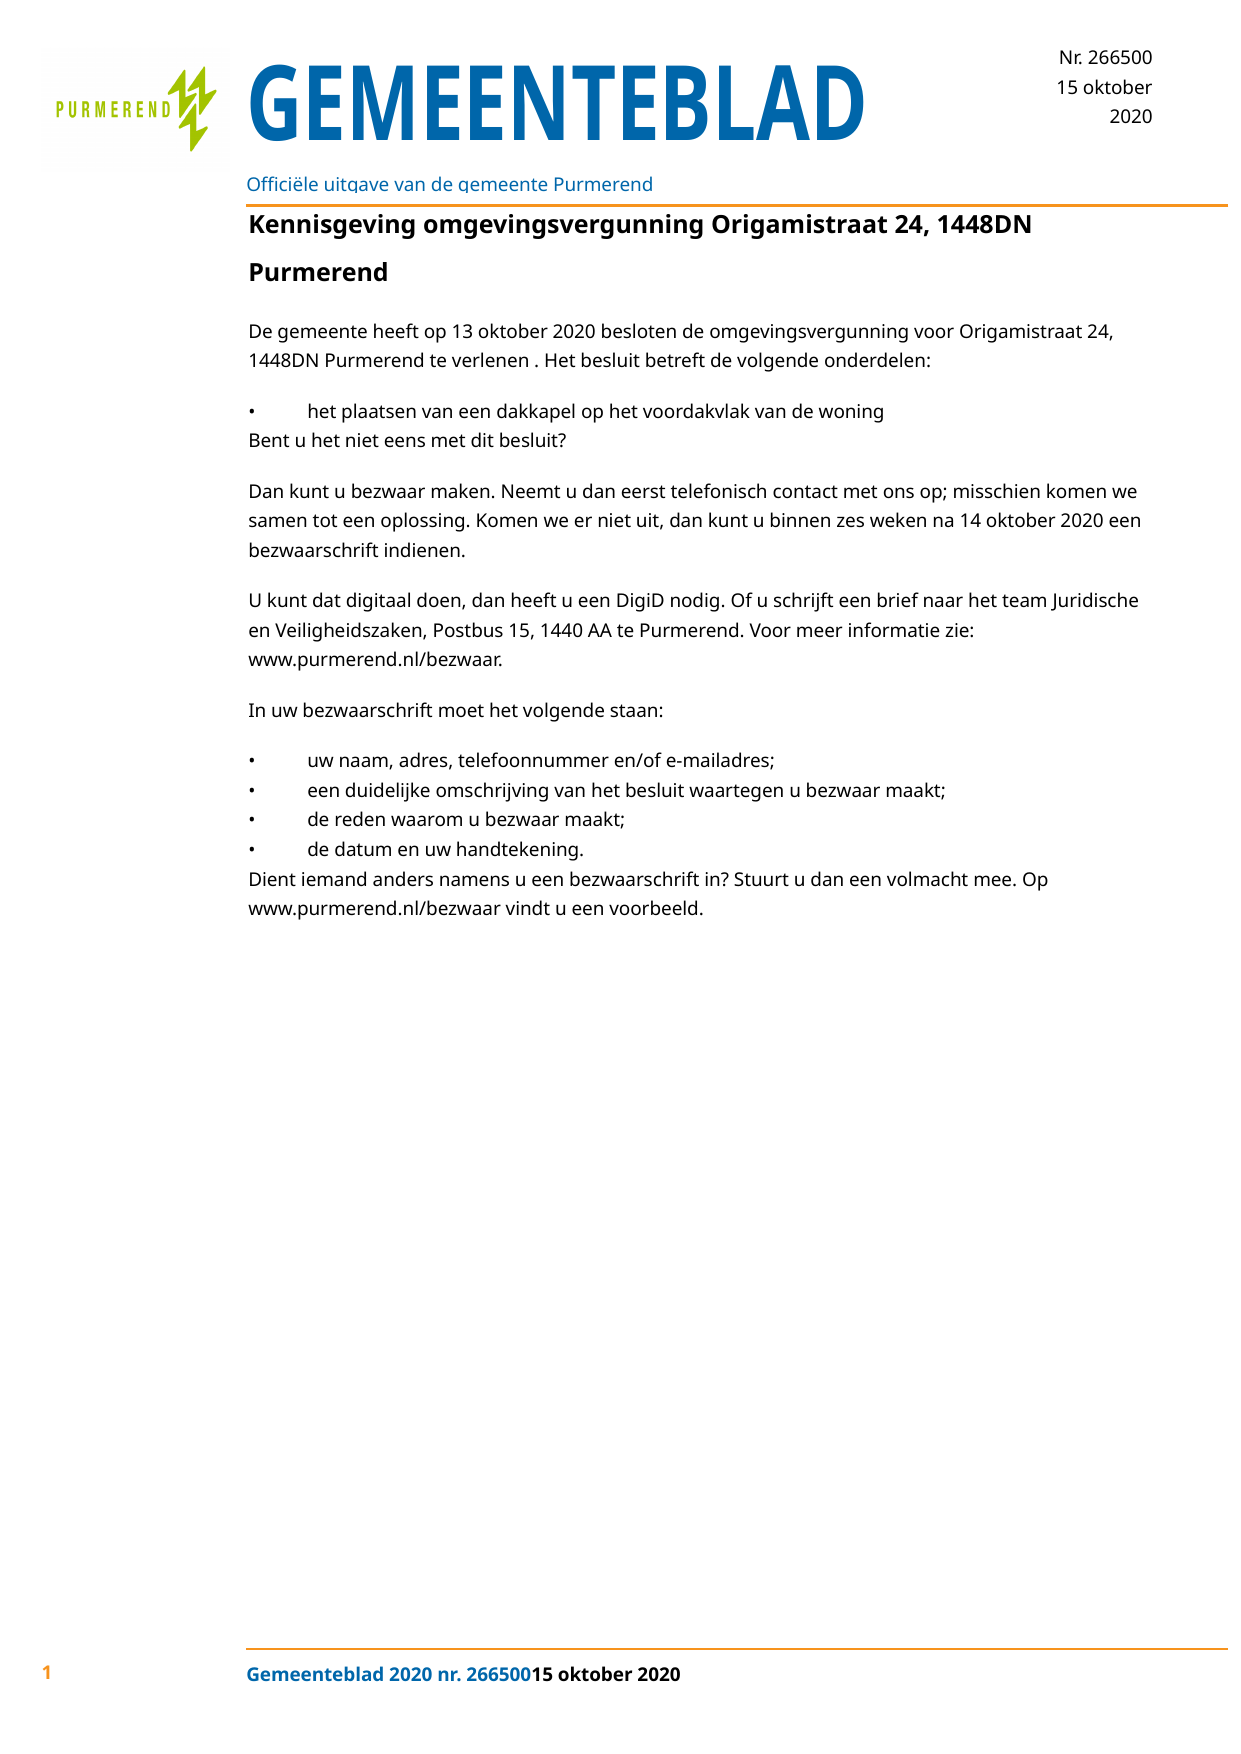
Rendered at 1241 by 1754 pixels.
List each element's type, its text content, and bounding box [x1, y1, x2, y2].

text Kennisgeving omgevingsvergunning Origamistraat 24, 1448DN Purmerend [248, 207, 1152, 288]
picture [41, 47, 231, 172]
list uw naam, adres, telefoonnummer en/of e-mailadres; [248, 747, 1152, 773]
text U kunt dat digitaal doen, dan heeft u een DigiD nodig. Of u schrijft een brief naar het team Juridische en Veiligheidszaken, Postbus 15, 1440 AA te Purmerend. Voor meer informatie zie: www.purmerend.nl/bezwaar. [248, 587, 1152, 672]
text De gemeente heeft op 13 oktober 2020 besloten de omgevingsvergunning voor Origamistraat 24, 1448DN Purmerend te verlenen . Het besluit betreft de volgende onderdelen: [248, 318, 1152, 373]
text Dan kunt u bezwaar maken. Neemt u dan eerst telefonisch contact met ons op; misschien komen we samen tot een oplossing. Komen we er niet uit, dan kunt u binnen zes weken na 14 oktober 2020 een bezwaarschrift indienen. [248, 478, 1152, 563]
list de datum en uw handtekening. [248, 836, 1152, 862]
text Dient iemand anders namens u een bezwaarschrift in? Stuurt u dan een volmacht mee. Op www.purmerend.nl/bezwaar vindt u een voorbeeld. [248, 866, 1152, 921]
list de reden waarom u bezwaar maakt; [248, 807, 1152, 832]
list het plaatsen van een dakkapel op het voordakvlak van de woning [248, 398, 1152, 424]
list een duidelijke omschrijving van het besluit waartegen u bezwaar maakt; [248, 777, 1152, 803]
text Bent u het niet eens met dit besluit? [248, 427, 1152, 453]
text In uw bezwaarschrift moet het volgende staan: [248, 697, 1152, 723]
